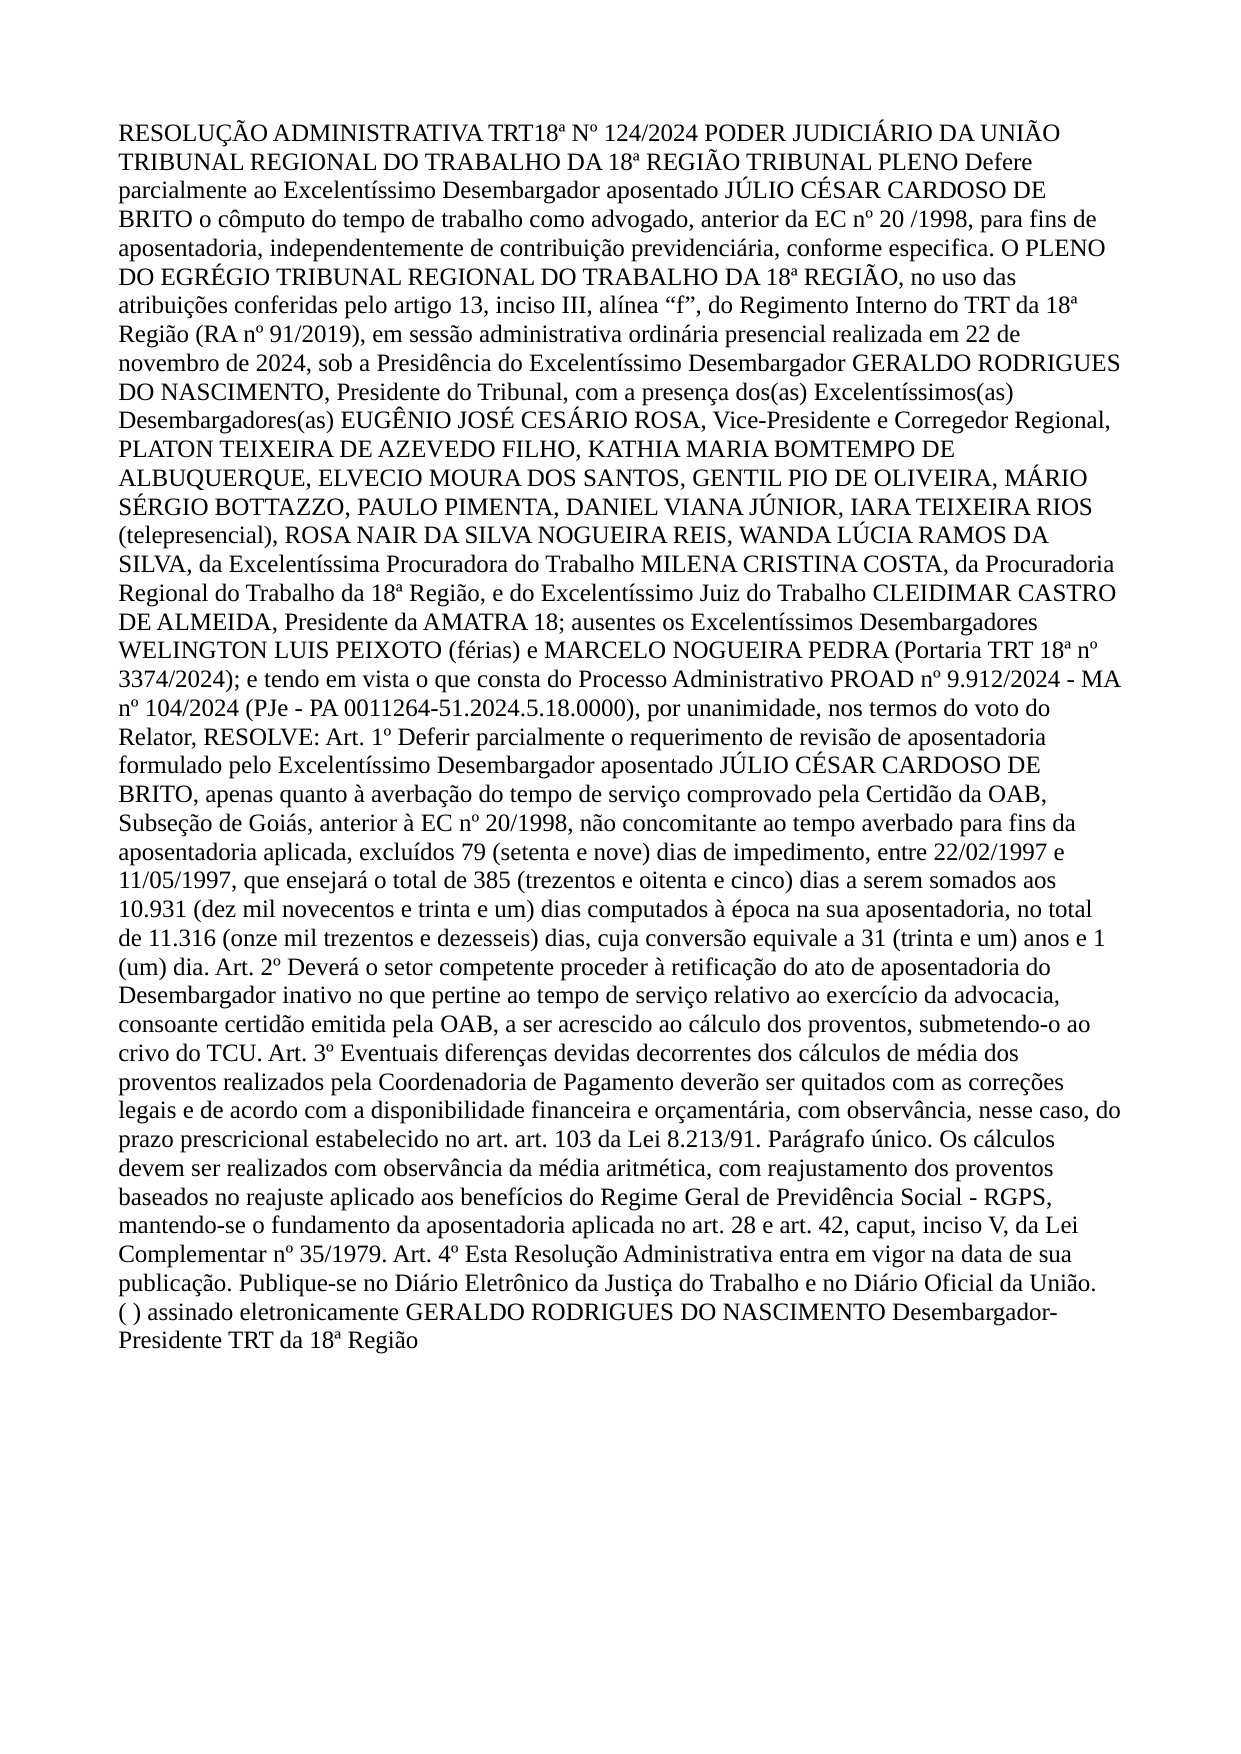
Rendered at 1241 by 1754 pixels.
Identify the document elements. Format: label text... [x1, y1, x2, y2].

text RESOLUÇÃO ADMINISTRATIVA TRT18ª Nº 124/2024 PODER JUDICIÁRIO DA UNIÃO TRIBUNAL REGIONAL DO TRABALHO DA 18ª REGIÃO TRIBUNAL PLENO Defere parcialmente ao Excelentíssimo Desembargador aposentado JÚLIO CÉSAR CARDOSO DE BRITO o cômputo do tempo de trabalho como advogado, anterior da EC nº 20 /1998, para fins de aposentadoria, independentemente de contribuição previdenciária, conforme especifica. O PLENO DO EGRÉGIO TRIBUNAL REGIONAL DO TRABALHO DA 18ª REGIÃO, no uso das atribuições conferidas pelo artigo 13, inciso III, alínea “f”, do Regimento Interno do TRT da 18ª Região (RA nº 91/2019), em sessão administrativa ordinária presencial realizada em 22 de novembro de 2024, sob a Presidência do Excelentíssimo Desembargador GERALDO RODRIGUES DO NASCIMENTO, Presidente do Tribunal, com a presença dos(as) Excelentíssimos(as) Desembargadores(as) EUGÊNIO JOSÉ CESÁRIO ROSA, Vice-Presidente e Corregedor Regional, PLATON TEIXEIRA DE AZEVEDO FILHO, KATHIA MARIA BOMTEMPO DE ALBUQUERQUE, ELVECIO MOURA DOS SANTOS, GENTIL PIO DE OLIVEIRA, MÁRIO SÉRGIO BOTTAZZO, PAULO PIMENTA, DANIEL VIANA JÚNIOR, IARA TEIXEIRA RIOS (telepresencial), ROSA NAIR DA SILVA NOGUEIRA REIS, WANDA LÚCIA RAMOS DA SILVA, da Excelentíssima Procuradora do Trabalho MILENA CRISTINA COSTA, da Procuradoria Regional do Trabalho da 18ª Região, e do Excelentíssimo Juiz do Trabalho CLEIDIMAR CASTRO DE ALMEIDA, Presidente da AMATRA 18; ausentes os Excelentíssimos Desembargadores WELINGTON LUIS PEIXOTO (férias) e MARCELO NOGUEIRA PEDRA (Portaria TRT 18ª nº 3374/2024); e tendo em vista o que consta do Processo Administrativo PROAD nº 9.912/2024 - MA nº 104/2024 (PJe - PA 0011264-51.2024.5.18.0000), por unanimidade, nos termos do voto do Relator, RESOLVE: Art. 1º Deferir parcialmente o requerimento de revisão de aposentadoria formulado pelo Excelentíssimo Desembargador aposentado JÚLIO CÉSAR CARDOSO DE BRITO, apenas quanto à averbação do tempo de serviço comprovado pela Certidão da OAB, Subseção de Goiás, anterior à EC nº 20/1998, não concomitante ao tempo averbado para fins da aposentadoria aplicada, excluídos 79 (setenta e nove) dias de impedimento, entre 22/02/1997 e 11/05/1997, que ensejará o total de 385 (trezentos e oitenta e cinco) dias a serem somados aos 10.931 (dez mil novecentos e trinta e um) dias computados à época na sua aposentadoria, no total de 11.316 (onze mil trezentos e dezesseis) dias, cuja conversão equivale a 31 (trinta e um) anos e 1 (um) dia. Art. 2º Deverá o setor competente proceder à retificação do ato de aposentadoria do Desembargador inativo no que pertine ao tempo de serviço relativo ao exercício da advocacia, consoante certidão emitida pela OAB, a ser acrescido ao cálculo dos proventos, submetendo-o ao crivo do TCU. Art. 3º Eventuais diferenças devidas decorrentes dos cálculos de média dos proventos realizados pela Coordenadoria de Pagamento deverão ser quitados com as correções legais e de acordo com a disponibilidade financeira e orçamentária, com observância, nesse caso, do prazo prescricional estabelecido no art. art. 103 da Lei 8.213/91. Parágrafo único. Os cálculos devem ser realizados com observância da média aritmética, com reajustamento dos proventos baseados no reajuste aplicado aos benefícios do Regime Geral de Previdência Social - RGPS, mantendo-se o fundamento da aposentadoria aplicada no art. 28 e art. 42, caput, inciso V, da Lei Complementar nº 35/1979. Art. 4º Esta Resolução Administrativa entra em vigor na data de sua publicação. Publique-se no Diário Eletrônico da Justiça do Trabalho e no Diário Oficial da União. ( ) assinado eletronicamente GERALDO RODRIGUES DO NASCIMENTO Desembargador-Presidente TRT da 18ª Região [118, 118, 1122, 1354]
